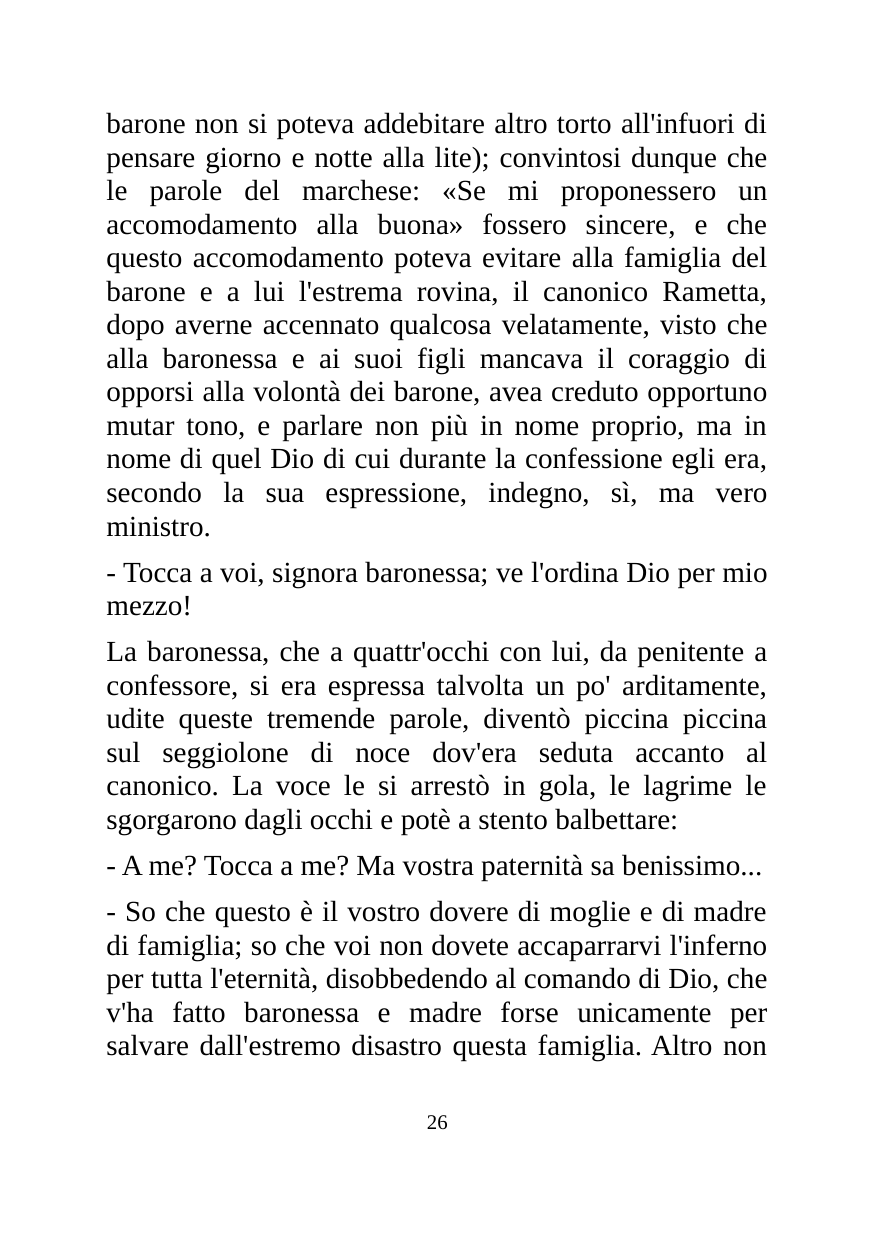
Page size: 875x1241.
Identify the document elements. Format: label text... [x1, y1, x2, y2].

text barone non si poteva addebitare altro torto all'infuori di pensare giorno e notte alla lite); convintosi dunque che le parole del marchese: «Se mi proponessero un accomodamento alla buona» fossero sincere, e che questo accomodamento poteva evitare alla famiglia del barone e a lui l'estrema rovina, il canonico Rametta, dopo averne accennato qualcosa velatamente, visto che alla baronessa e ai suoi figli mancava il coraggio di opporsi alla volontà dei barone, avea creduto opportuno mutar tono, e parlare non più in nome proprio, ma in nome di quel Dio di cui durante la confessione egli era, secondo la sua espressione, indegno, sì, ma vero ministro. [106, 106, 768, 542]
text - So che questo è il vostro dovere di moglie e di madre di famiglia; so che voi non dovete accaparrarvi l'inferno per tutta l'eternità, disobbedendo al comando di Dio, che v'ha fatto baronessa e madre forse unicamente per salvare dall'estremo disastro questa famiglia. Altro non [106, 894, 768, 1062]
text - A me? Tocca a me? Ma vostra paternità sa benissimo... [106, 848, 768, 882]
text - Tocca a voi, signora baronessa; ve l'ordina Dio per mio mezzo! [106, 555, 768, 622]
text La baronessa, che a quattr'occhi con lui, da penitente a confessore, si era espressa talvolta un po' arditamente, udite queste tremende parole, diventò piccina piccina sul seggiolone di noce dov'era seduta accanto al canonico. La voce le si arrestò in gola, le lagrime le sgorgarono dagli occhi e potè a stento balbettare: [106, 634, 768, 836]
